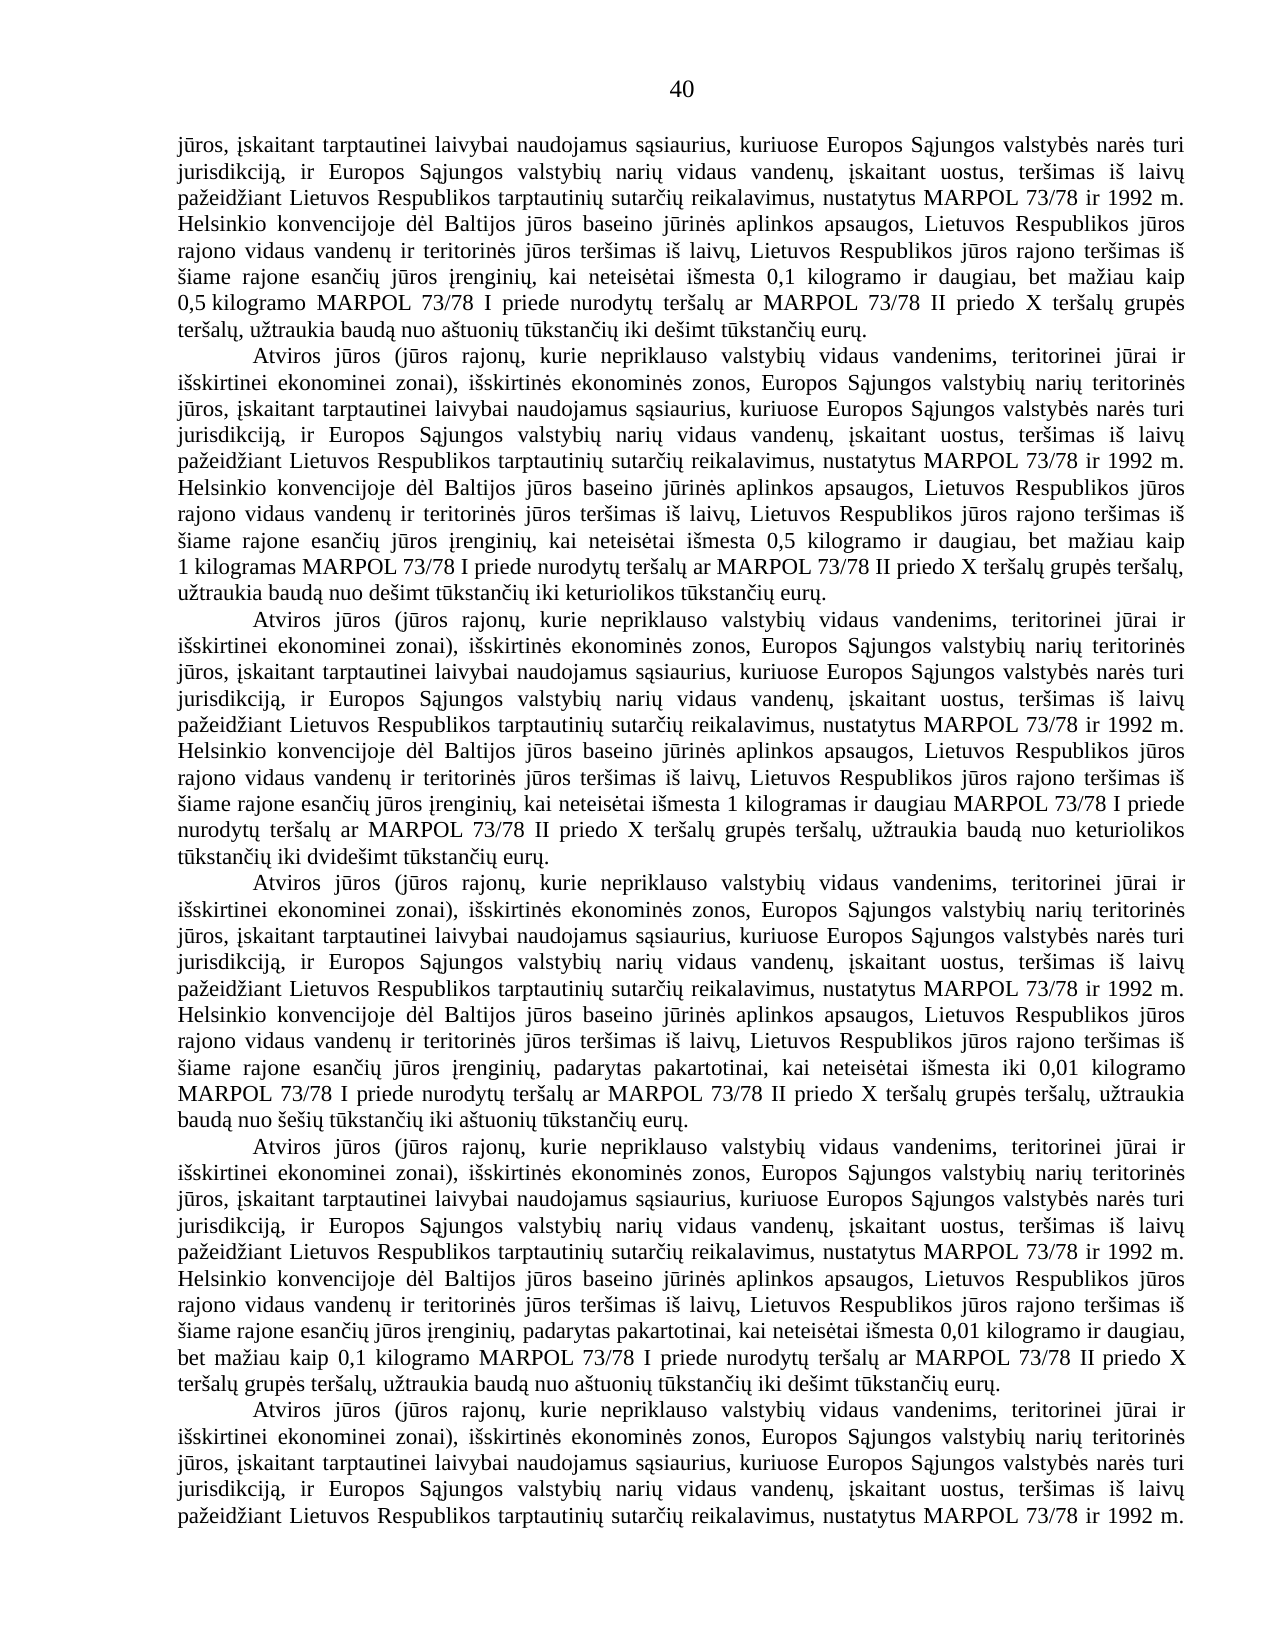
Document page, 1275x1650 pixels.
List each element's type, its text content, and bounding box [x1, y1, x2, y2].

text Atviros jūros (jūros rajonų, kurie nepriklauso valstybių vidaus vandenims, teritorinei jūrai ir išskirtinei ekonominei zonai), išskirtinės ekonominės zonos, Europos Sąjungos valstybių narių teritorinės jūros, įskaitant tarptautinei laivybai naudojamus sąsiaurius, kuriuose Europos Sąjungos valstybės narės turi jurisdikciją, ir Europos Sąjungos valstybių narių vidaus vandenų, įskaitant uostus, teršimas iš laivų pažeidžiant Lietuvos Respublikos tarptautinių sutarčių reikalavimus, nustatytus MARPOL 73/78 ir 1992 m. Helsinkio konvencijoje dėl Baltijos jūros baseino jūrinės aplinkos apsaugos, Lietuvos Respublikos jūros rajono vidaus vandenų ir teritorinės jūros teršimas iš laivų, Lietuvos Respublikos jūros rajono teršimas iš šiame rajone esančių jūros įrenginių, padarytas pakartotinai, kai neteisėtai išmesta iki 0,01 kilogramo MARPOL 73/78 I priede nurodytų teršalų ar MARPOL 73/78 II priedo X teršalų grupės teršalų, užtraukia baudą nuo šešių tūkstančių iki aštuonių tūkstančių eurų. [177, 869, 1186, 1133]
text jūros, įskaitant tarptautinei laivybai naudojamus sąsiaurius, kuriuose Europos Sąjungos valstybės narės turi jurisdikciją, ir Europos Sąjungos valstybių narių vidaus vandenų, įskaitant uostus, teršimas iš laivų pažeidžiant Lietuvos Respublikos tarptautinių sutarčių reikalavimus, nustatytus MARPOL 73/78 ir 1992 m. Helsinkio konvencijoje dėl Baltijos jūros baseino jūrinės aplinkos apsaugos, Lietuvos Respublikos jūros rajono vidaus vandenų ir teritorinės jūros teršimas iš laivų, Lietuvos Respublikos jūros rajono teršimas iš šiame rajone esančių jūros įrenginių, kai neteisėtai išmesta 0,1 kilogramo ir daugiau, bet mažiau kaip 0,5 kilogramo MARPOL 73/78 I priede nurodytų teršalų ar MARPOL 73/78 II priedo X teršalų grupės teršalų, užtraukia baudą nuo aštuonių tūkstančių iki dešimt tūkstančių eurų. [177, 131, 1186, 342]
text Atviros jūros (jūros rajonų, kurie nepriklauso valstybių vidaus vandenims, teritorinei jūrai ir išskirtinei ekonominei zonai), išskirtinės ekonominės zonos, Europos Sąjungos valstybių narių teritorinės jūros, įskaitant tarptautinei laivybai naudojamus sąsiaurius, kuriuose Europos Sąjungos valstybės narės turi jurisdikciją, ir Europos Sąjungos valstybių narių vidaus vandenų, įskaitant uostus, teršimas iš laivų pažeidžiant Lietuvos Respublikos tarptautinių sutarčių reikalavimus, nustatytus MARPOL 73/78 ir 1992 m. Helsinkio konvencijoje dėl Baltijos jūros baseino jūrinės aplinkos apsaugos, Lietuvos Respublikos jūros rajono vidaus vandenų ir teritorinės jūros teršimas iš laivų, Lietuvos Respublikos jūros rajono teršimas iš šiame rajone esančių jūros įrenginių, padarytas pakartotinai, kai neteisėtai išmesta 0,01 kilogramo ir daugiau, bet mažiau kaip 0,1 kilogramo MARPOL 73/78 I priede nurodytų teršalų ar MARPOL 73/78 II priedo X teršalų grupės teršalų, užtraukia baudą nuo aštuonių tūkstančių iki dešimt tūkstančių eurų. [177, 1133, 1186, 1396]
text Atviros jūros (jūros rajonų, kurie nepriklauso valstybių vidaus vandenims, teritorinei jūrai ir išskirtinei ekonominei zonai), išskirtinės ekonominės zonos, Europos Sąjungos valstybių narių teritorinės jūros, įskaitant tarptautinei laivybai naudojamus sąsiaurius, kuriuose Europos Sąjungos valstybės narės turi jurisdikciją, ir Europos Sąjungos valstybių narių vidaus vandenų, įskaitant uostus, teršimas iš laivų pažeidžiant Lietuvos Respublikos tarptautinių sutarčių reikalavimus, nustatytus MARPOL 73/78 ir 1992 m. Helsinkio konvencijoje dėl Baltijos jūros baseino jūrinės aplinkos apsaugos, Lietuvos Respublikos jūros rajono vidaus vandenų ir teritorinės jūros teršimas iš laivų, Lietuvos Respublikos jūros rajono teršimas iš šiame rajone esančių jūros įrenginių, kai neteisėtai išmesta 1 kilogramas ir daugiau MARPOL 73/78 I priede nurodytų teršalų ar MARPOL 73/78 II priedo X teršalų grupės teršalų, užtraukia baudą nuo keturiolikos tūkstančių iki dvidešimt tūkstančių eurų. [177, 606, 1186, 869]
text Atviros jūros (jūros rajonų, kurie nepriklauso valstybių vidaus vandenims, teritorinei jūrai ir išskirtinei ekonominei zonai), išskirtinės ekonominės zonos, Europos Sąjungos valstybių narių teritorinės jūros, įskaitant tarptautinei laivybai naudojamus sąsiaurius, kuriuose Europos Sąjungos valstybės narės turi jurisdikciją, ir Europos Sąjungos valstybių narių vidaus vandenų, įskaitant uostus, teršimas iš laivų pažeidžiant Lietuvos Respublikos tarptautinių sutarčių reikalavimus, nustatytus MARPOL 73/78 ir 1992 m. Helsinkio konvencijoje dėl Baltijos jūros baseino jūrinės aplinkos apsaugos, Lietuvos Respublikos jūros rajono vidaus vandenų ir teritorinės jūros teršimas iš laivų, Lietuvos Respublikos jūros rajono teršimas iš šiame rajone esančių jūros įrenginių, kai neteisėtai išmesta 0,5 kilogramo ir daugiau, bet mažiau kaip 1 kilogramas MARPOL 73/78 I priede nurodytų teršalų ar MARPOL 73/78 II priedo X teršalų grupės teršalų, užtraukia baudą nuo dešimt tūkstančių iki keturiolikos tūkstančių eurų. [177, 342, 1186, 606]
text Atviros jūros (jūros rajonų, kurie nepriklauso valstybių vidaus vandenims, teritorinei jūrai ir išskirtinei ekonominei zonai), išskirtinės ekonominės zonos, Europos Sąjungos valstybių narių teritorinės jūros, įskaitant tarptautinei laivybai naudojamus sąsiaurius, kuriuose Europos Sąjungos valstybės narės turi jurisdikciją, ir Europos Sąjungos valstybių narių vidaus vandenų, įskaitant uostus, teršimas iš laivų pažeidžiant Lietuvos Respublikos tarptautinių sutarčių reikalavimus, nustatytus MARPOL 73/78 ir 1992 m. [177, 1396, 1186, 1528]
